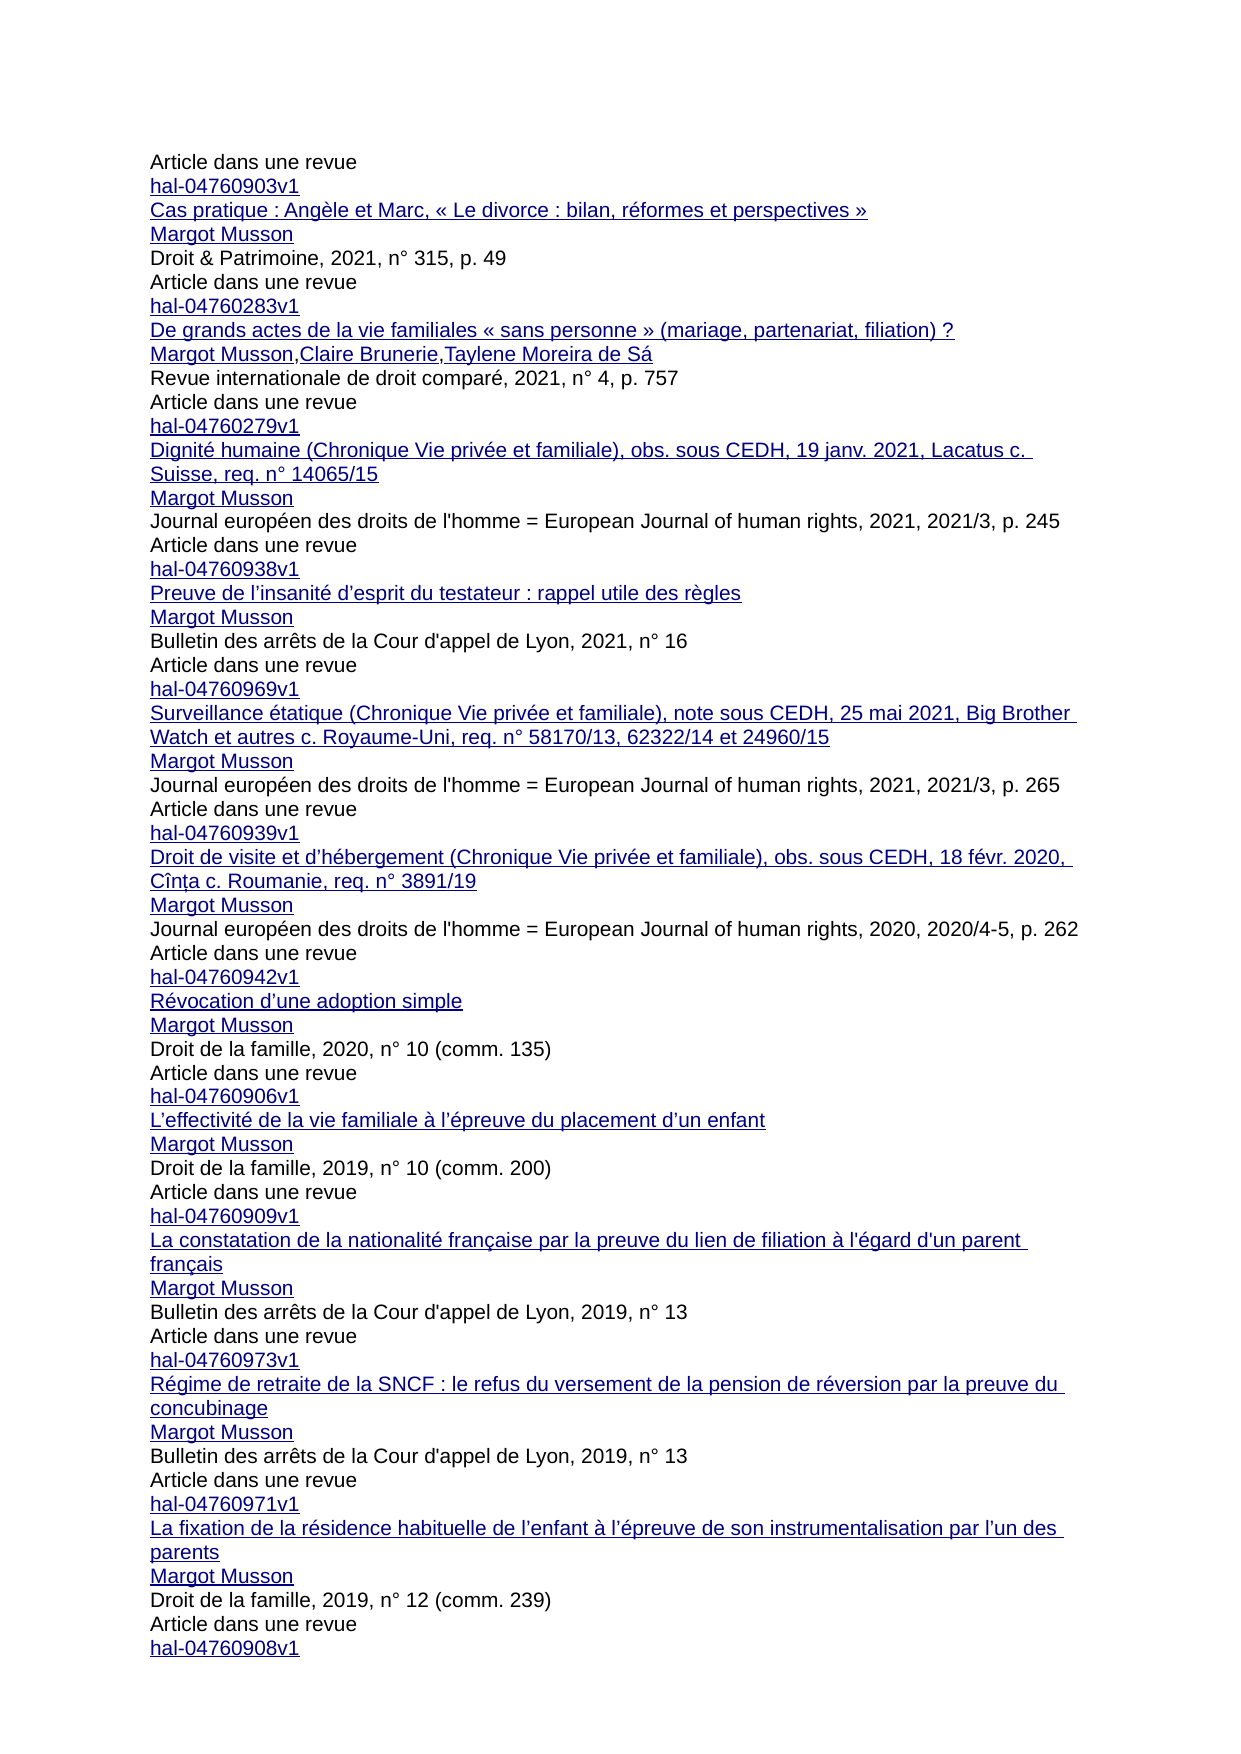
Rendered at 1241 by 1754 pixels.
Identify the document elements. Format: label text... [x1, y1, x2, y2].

table_cell La constatation de la nationalité française par la preuve du lien de filiation à l'égard d'un parent français Margot Musson Bulletin des arrêts de la Cour d'appel de Lyon, 2019, n° 13 Article dans une revue hal-04760973v1 [150, 1228, 1090, 1372]
table_cell La fixation de la résidence habituelle de l’enfant à l’épreuve de son instrumentalisation par l’un des parents Margot Musson Droit de la famille, 2019, n° 12 (comm. 239) Article dans une revue hal-04760908v1 [150, 1516, 1090, 1659]
table_cell Régime de retraite de la SNCF : le refus du versement de la pension de réversion par la preuve du concubinage Margot Musson Bulletin des arrêts de la Cour d'appel de Lyon, 2019, n° 13 Article dans une revue hal-04760971v1 [150, 1372, 1090, 1516]
table_cell Droit de visite et d’hébergement (Chronique Vie privée et familiale), obs. sous CEDH, 18 févr. 2020, Cînța c. Roumanie, req. n° 3891/19 Margot Musson Journal européen des droits de l'homme = European Journal of human rights, 2020, 2020/4-5, p. 262 Article dans une revue hal-04760942v1 [150, 845, 1090, 988]
table_cell Surveillance étatique (Chronique Vie privée et familiale), note sous CEDH, 25 mai 2021, Big Brother Watch et autres c. Royaume-Uni, req. n° 58170/13, 62322/14 et 24960/15 Margot Musson Journal européen des droits de l'homme = European Journal of human rights, 2021, 2021/3, p. 265 Article dans une revue hal-04760939v1 [150, 701, 1090, 845]
table_cell Révocation d’une adoption simple Margot Musson Droit de la famille, 2020, n° 10 (comm. 135) Article dans une revue hal-04760906v1 [150, 989, 1090, 1108]
table_cell Preuve de l’insanité d’esprit du testateur : rappel utile des règles Margot Musson Bulletin des arrêts de la Cour d'appel de Lyon, 2021, n° 16 Article dans une revue hal-04760969v1 [150, 581, 1090, 701]
table_cell Dignité humaine (Chronique Vie privée et familiale), obs. sous CEDH, 19 janv. 2021, Lacatus c. Suisse, req. n° 14065/15 Margot Musson Journal européen des droits de l'homme = European Journal of human rights, 2021, 2021/3, p. 245 Article dans une revue hal-04760938v1 [150, 438, 1090, 581]
table_cell L’effectivité de la vie familiale à l’épreuve du placement d’un enfant Margot Musson Droit de la famille, 2019, n° 10 (comm. 200) Article dans une revue hal-04760909v1 [150, 1108, 1090, 1228]
table_cell De grands actes de la vie familiales « sans personne » (mariage, partenariat, filiation) ? Margot Musson,Claire Brunerie,Taylene Moreira de Sá Revue internationale de droit comparé, 2021, n° 4, p. 757 Article dans une revue hal-04760279v1 [150, 318, 1090, 437]
table_cell Article dans une revue hal-04760903v1 [150, 150, 1090, 198]
table_cell Cas pratique : Angèle et Marc, « Le divorce : bilan, réformes et perspectives » Margot Musson Droit & Patrimoine, 2021, n° 315, p. 49 Article dans une revue hal-04760283v1 [150, 198, 1090, 318]
